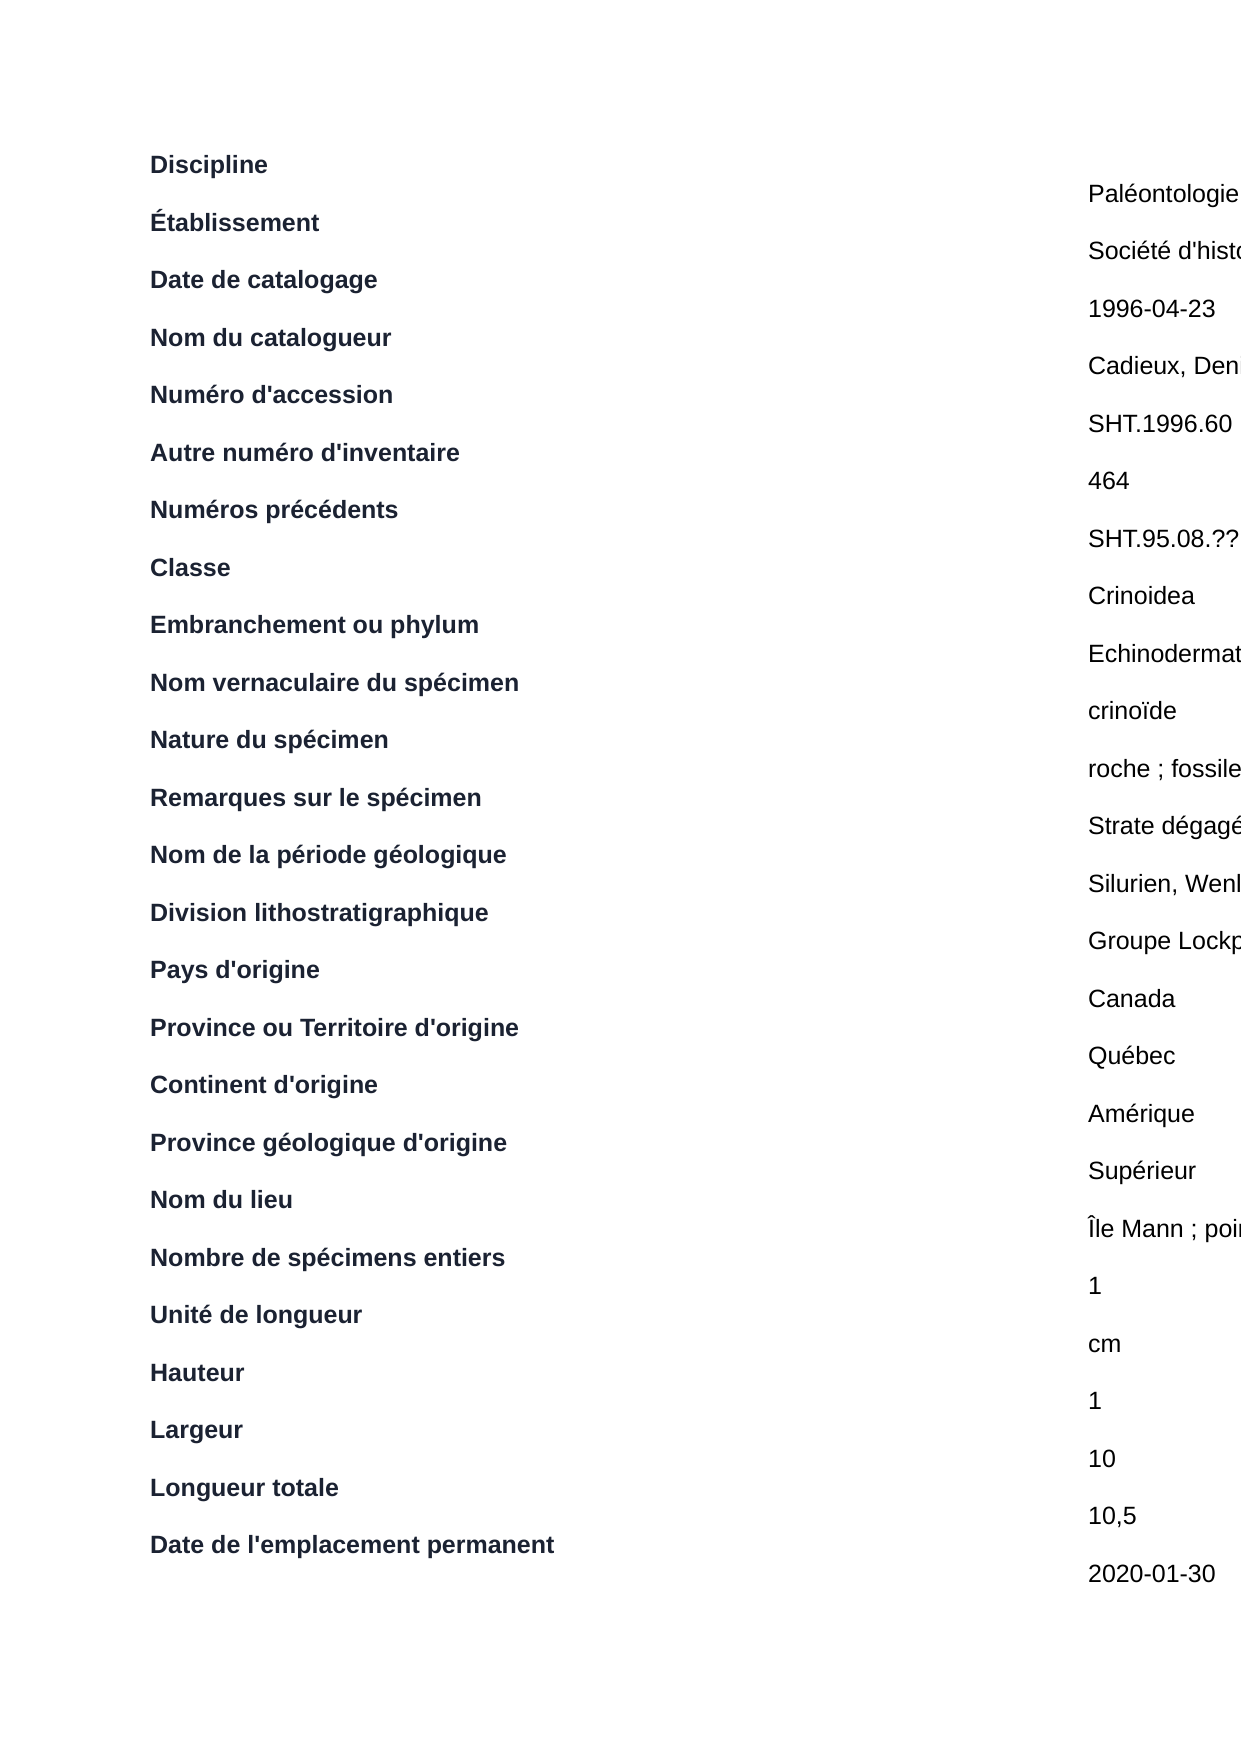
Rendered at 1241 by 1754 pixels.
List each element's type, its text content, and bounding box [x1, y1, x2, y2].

text Continent d'origine [150, 1070, 1090, 1099]
text Largeur [150, 1415, 1090, 1444]
text Paléontologie [1088, 179, 1240, 207]
text Cadieux, Denis ; Beaupré, Sylvain [1088, 351, 1240, 380]
text 10 [1088, 1444, 1240, 1472]
text Province géologique d'origine [150, 1127, 1090, 1156]
text Nom de la période géologique [150, 840, 1090, 869]
text Silurien, Wenlockien [1088, 869, 1240, 897]
text Établissement [150, 207, 1090, 236]
text Canada [1088, 984, 1240, 1012]
text Société d'histoire du Témiscamingue [1088, 236, 1240, 265]
text cm [1088, 1329, 1240, 1357]
text Québec [1088, 1041, 1240, 1070]
text Hauteur [150, 1357, 1090, 1386]
text Embranchement ou phylum [150, 610, 1090, 639]
text SHT.1996.60 [1088, 409, 1240, 437]
text Nature du spécimen [150, 725, 1090, 754]
text Amérique [1088, 1099, 1240, 1127]
text Pays d'origine [150, 955, 1090, 984]
text Date de l'emplacement permanent [150, 1530, 1090, 1559]
text Numéro d'accession [150, 380, 1090, 409]
text Division lithostratigraphique [150, 897, 1090, 926]
text Longueur totale [150, 1472, 1090, 1501]
text Île Mann ; pointe nord-ouest [1088, 1214, 1240, 1242]
text Nom vernaculaire du spécimen [150, 667, 1090, 696]
text Autre numéro d'inventaire [150, 437, 1090, 466]
text 464 [1088, 466, 1240, 495]
text Groupe Lockport; Formation Thornloe [1088, 926, 1240, 955]
text 1 [1088, 1271, 1240, 1300]
text crinoïde [1088, 696, 1240, 725]
text 2020-01-30 [1088, 1559, 1240, 1587]
text Province ou Territoire d'origine [150, 1012, 1090, 1041]
text Nom du lieu [150, 1185, 1090, 1214]
text Supérieur [1088, 1156, 1240, 1185]
text Crinoidea [1088, 581, 1240, 610]
text 10,5 [1088, 1501, 1240, 1530]
text Discipline [150, 150, 1090, 179]
text Echinodermata [1088, 639, 1240, 667]
text Unité de longueur [150, 1300, 1090, 1329]
text Strate dégagée à l'acide [1088, 811, 1240, 840]
text 1 [1088, 1386, 1240, 1415]
text Classe [150, 552, 1090, 581]
text roche ; fossile ; tige ; partie ; article [1088, 754, 1240, 782]
text Date de catalogage [150, 265, 1090, 294]
text Numéros précédents [150, 495, 1090, 524]
text Nom du catalogueur [150, 322, 1090, 351]
text SHT.95.08.?? / 86.03 [1088, 524, 1240, 552]
text Remarques sur le spécimen [150, 782, 1090, 811]
text 1996-04-23 [1088, 294, 1240, 322]
text Nombre de spécimens entiers [150, 1242, 1090, 1271]
